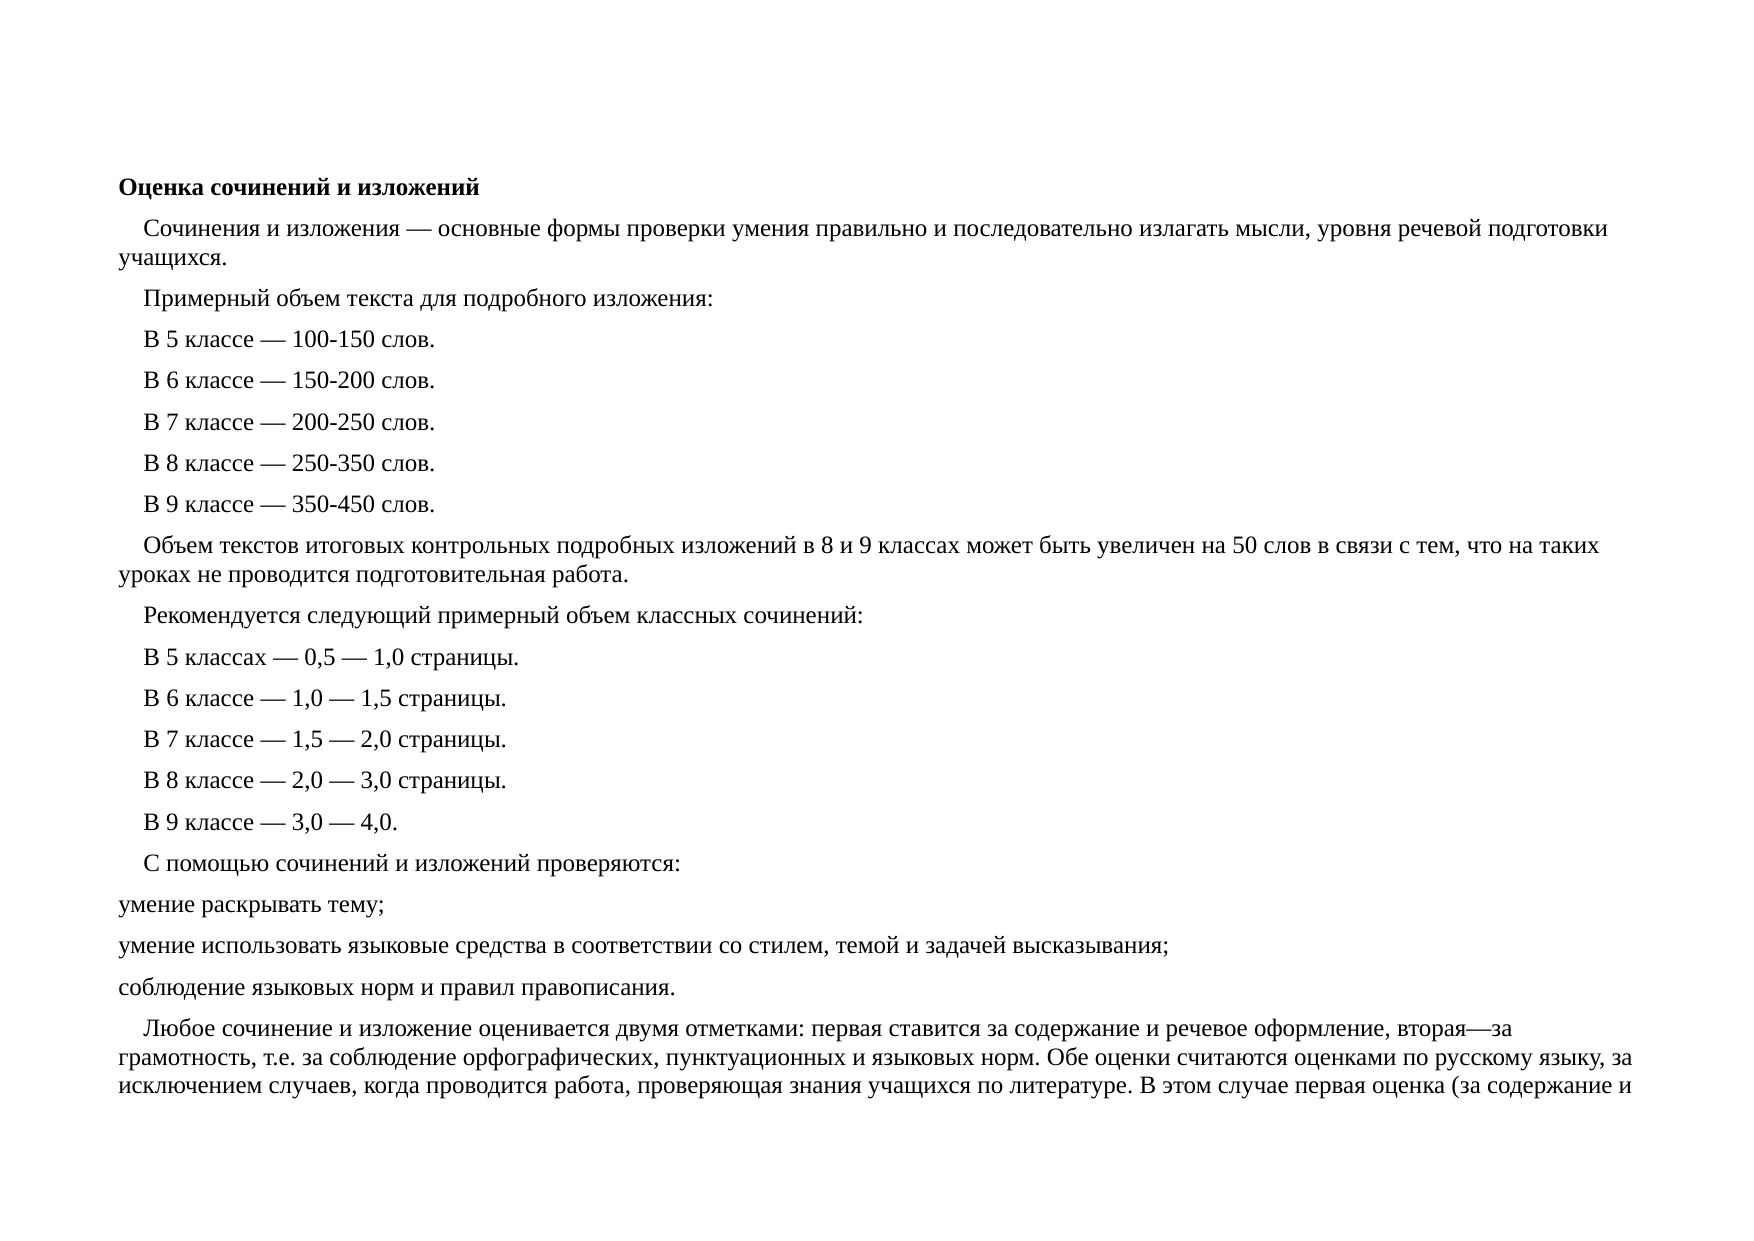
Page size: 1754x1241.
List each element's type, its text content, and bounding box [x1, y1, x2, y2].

text Рекомендуется следующий примерный объем классных сочинений: [118, 601, 1636, 629]
text Сочинения и изложения — основные формы проверки умения правильно и последовательно излагать мысли, уровня речевой подготовки учащихся. [118, 213, 1636, 271]
text В 7 классе — 1,5 — 2,0 страницы. [118, 724, 1636, 753]
text умение раскрывать тему; [118, 889, 1636, 918]
text В 8 классе — 250-350 слов. [118, 448, 1636, 477]
text В 6 классе — 150-200 слов. [118, 366, 1636, 394]
text С помощью сочинений и изложений проверяются: [118, 848, 1636, 877]
text В 5 классе — 100-150 слов. [118, 324, 1636, 353]
text соблюдение языковых норм и правил правописания. [118, 972, 1636, 1001]
text В 8 классе — 2,0 — 3,0 страницы. [118, 766, 1636, 794]
text Оценка сочинений и изложений [118, 172, 1636, 201]
text В 6 классе — 1,0 — 1,5 страницы. [118, 683, 1636, 712]
text Объем текстов итоговых контрольных подробных изложений в 8 и 9 классах может быть увеличен на 50 слов в связи с тем, что на таких уроках не проводится подготовительная работа. [118, 531, 1636, 588]
text В 9 классе — 3,0 — 4,0. [118, 807, 1636, 836]
text умение использовать языковые средства в соответствии со стилем, темой и задачей высказывания; [118, 931, 1636, 959]
text В 7 классе — 200-250 слов. [118, 407, 1636, 436]
text Примерный объем текста для подробного изложения: [118, 283, 1636, 312]
text Любое сочинение и изложение оценивается двумя отметками: первая ставится за содержание и речевое оформление, вторая—за грамотность, т.е. за соблюдение орфографических, пунктуационных и языковых норм. Обе оценки считаются оценками по русскому языку, за исключением случаев, когда проводится работа, проверяющая знания учащихся по литературе. В этом случае первая оценка (за содержание и [118, 1013, 1636, 1099]
text В 5 классах — 0,5 — 1,0 страницы. [118, 642, 1636, 671]
text В 9 классе — 350-450 слов. [118, 489, 1636, 518]
